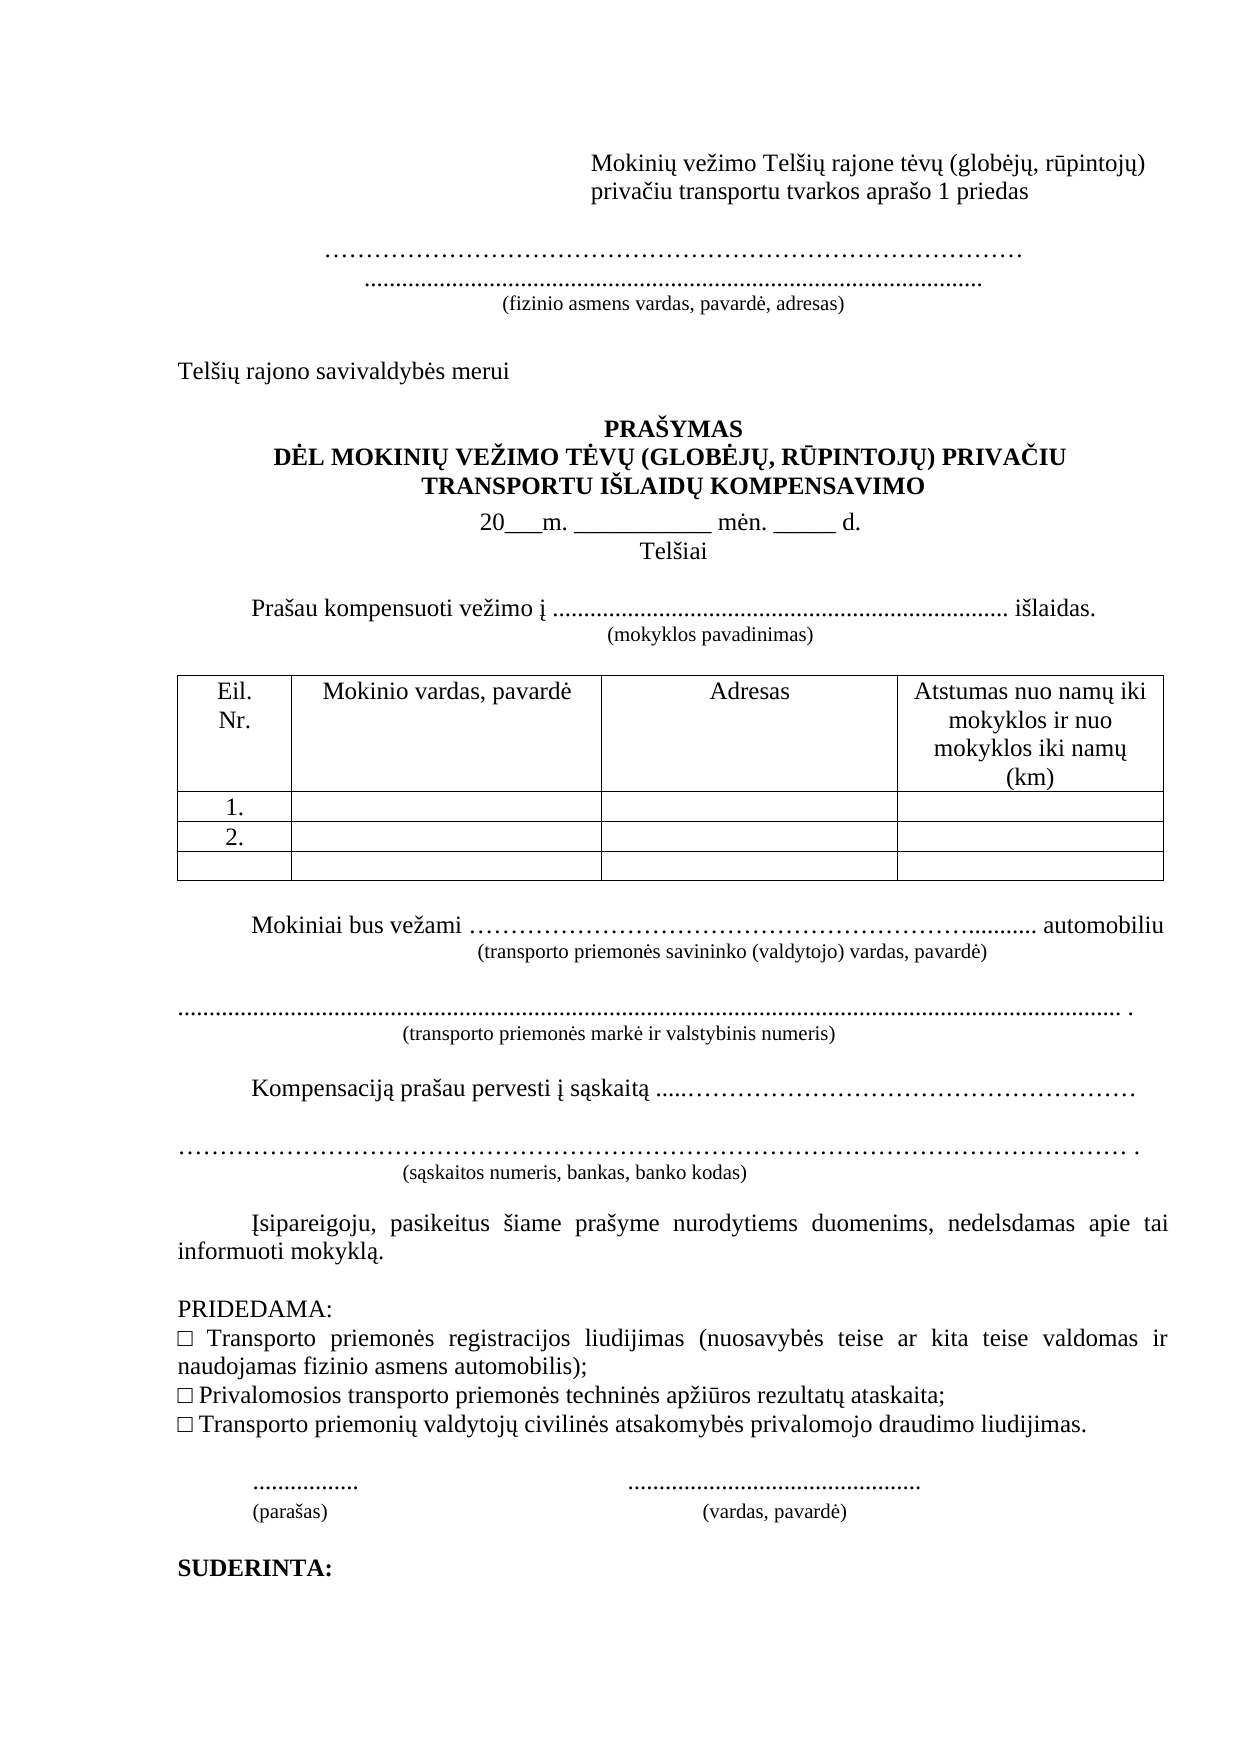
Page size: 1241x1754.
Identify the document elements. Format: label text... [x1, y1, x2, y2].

table_header Mokinio vardas, pavardė [292, 676, 601, 791]
table_header Eil. Nr. [178, 676, 291, 791]
table_cell [292, 852, 601, 880]
table_cell 2. [178, 822, 291, 851]
text (transporto priemonės savininko (valdytojo) vardas, pavardė) [327, 939, 1169, 963]
text PRIDEDAMA: [177, 1294, 1169, 1323]
table_cell [178, 852, 291, 880]
text ....................................................................................................................................................... . [177, 992, 1169, 1021]
text …………………………………………………………………………………………………… . [177, 1131, 1169, 1159]
table_cell [898, 852, 1163, 880]
table_cell [602, 852, 897, 880]
text (sąskaitos numeris, bankas, banko kodas) [252, 1159, 1169, 1184]
table_header Adresas [602, 676, 897, 791]
table_cell [898, 792, 1163, 821]
text 20___m. ___________ mėn. _____ d. [177, 507, 1169, 536]
text ................. ............................................... [177, 1466, 1169, 1495]
subtitle DĖL MOKINIŲ VEŽIMO TĖVŲ (GLOBĖJŲ, RŪPINTOJŲ) PRIVAČIU [177, 442, 1169, 471]
table_cell 1. [178, 792, 291, 821]
text (parašas) (vardas, pavardė) [177, 1495, 1169, 1524]
text □ Privalomosios transporto priemonės techninės apžiūros rezultatų ataskaita; [177, 1380, 1169, 1409]
text (fizinio asmens vardas, pavardė, adresas) [177, 291, 1169, 315]
table_cell [292, 822, 601, 851]
table_cell [602, 822, 897, 851]
text SUDERINTA: [177, 1553, 1169, 1581]
text Telšiai [177, 536, 1169, 565]
text □ Transporto priemonių valdytojų civilinės atsakomybės privalomojo draudimo liudijimas. [177, 1409, 1169, 1438]
text PRAŠYMAS [177, 414, 1169, 442]
text Prašau kompensuoti vežimo į ......................................................................... išlaidas. [177, 593, 1169, 622]
table_cell [898, 822, 1163, 851]
text privačiu transportu tvarkos aprašo 1 priedas [177, 176, 1169, 205]
table_cell [292, 792, 601, 821]
text (transporto priemonės markė ir valstybinis numeris) [252, 1021, 1169, 1044]
text Mokiniai bus vežami ……………………………………………………........... automobiliu [177, 910, 1169, 939]
text Įsipareigoju, pasikeitus šiame prašyme nurodytiems duomenims, nedelsdamas apie tai informuoti mokyklą. [177, 1208, 1169, 1265]
subtitle TRANSPORTU IŠLAIDŲ KOMPENSAVIMO [177, 471, 1169, 500]
text Telšių rajono savivaldybės merui [177, 356, 1169, 385]
table_header Atstumas nuo namų iki mokyklos ir nuo mokyklos iki namų (km) [898, 676, 1163, 791]
text (mokyklos pavadinimas) [177, 622, 1169, 646]
table_cell [602, 792, 897, 821]
text Kompensaciją prašau pervesti į sąskaitą .....……………………………………………… [177, 1073, 1169, 1102]
text Mokinių vežimo Telšių rajone tėvų (globėjų, rūpintojų) [177, 148, 1169, 176]
text ………………………………………………………………………… [177, 234, 1169, 263]
text ................................................................................................... [177, 263, 1169, 291]
text □ Transporto priemonės registracijos liudijimas (nuosavybės teise ar kita teise valdomas ir naudojamas fizinio asmens automobilis); [177, 1323, 1169, 1380]
